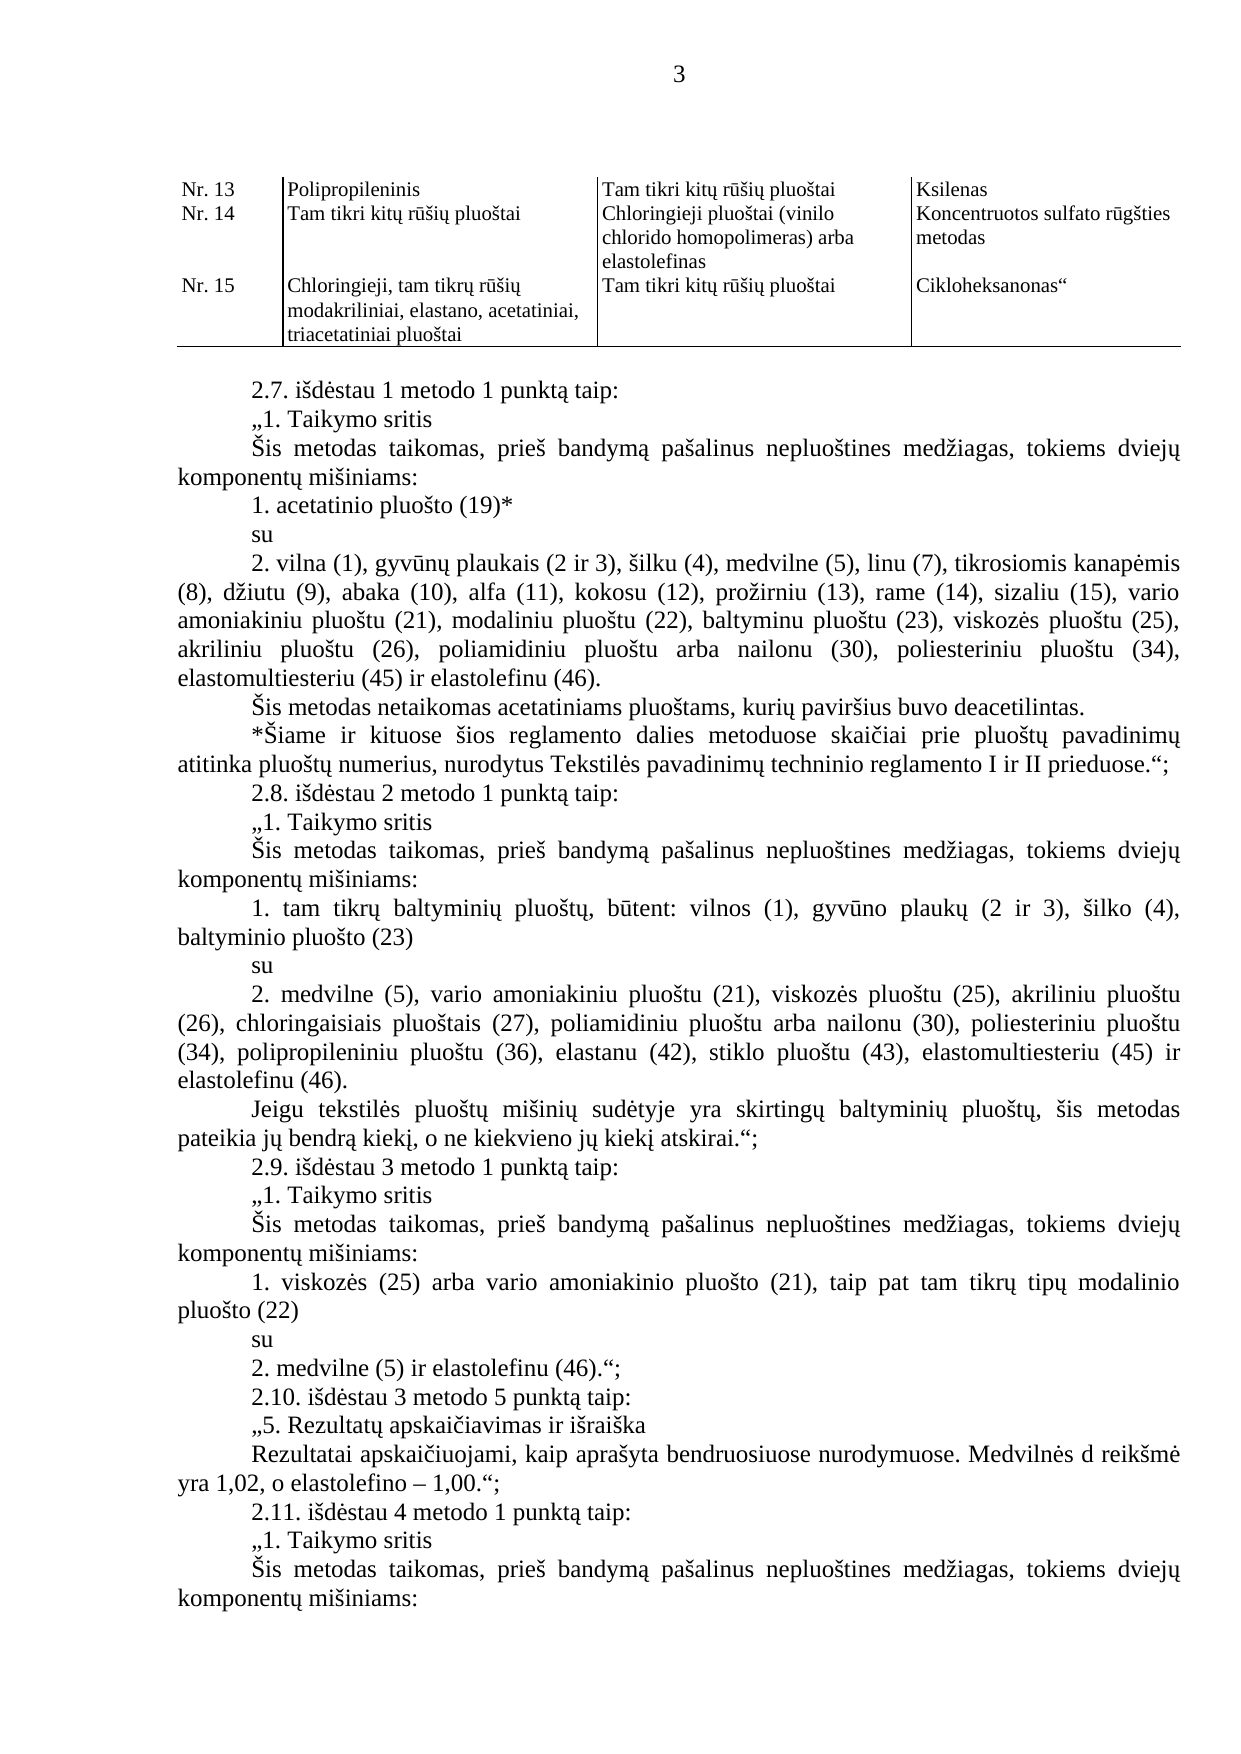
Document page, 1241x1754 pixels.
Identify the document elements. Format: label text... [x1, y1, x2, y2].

text 1. viskozės (25) arba vario amoniakinio pluošto (21), taip pat tam tikrų tipų modalinio pluošto (22) [177, 1267, 1181, 1324]
table_cell Nr. 15 [177, 274, 282, 346]
text 2.10. išdėstau 3 metodo 5 punktą taip: [177, 1382, 1181, 1410]
text su [177, 519, 1181, 548]
text *Šiame ir kituose šios reglamento dalies metoduose skaičiai prie pluoštų pavadinimų atitinka pluoštų numerius, nurodytus Tekstilės pavadinimų techninio reglamento I ir II prieduose.“; [177, 720, 1181, 778]
text 1. tam tikrų baltyminių pluoštų, būtent: vilnos (1), gyvūno plaukų (2 ir 3), šilko (4), baltyminio pluošto (23) [177, 893, 1181, 950]
text Šis metodas taikomas, prieš bandymą pašalinus nepluoštines medžiagas, tokiems dviejų komponentų mišiniams: [177, 433, 1181, 490]
text „5. Rezultatų apskaičiavimas ir išraiška [177, 1410, 1181, 1439]
table_cell Nr. 14 [177, 201, 282, 273]
text 2. vilna (1), gyvūnų plaukais (2 ir 3), šilku (4), medvilne (5), linu (7), tikrosiomis kanapėmis (8), džiutu (9), abaka (10), alfa (11), kokosu (12), prožirniu (13), rame (14), sizaliu (15), vario amoniakiniu pluoštu (21), modaliniu pluoštu (22), baltyminu pluoštu (23), viskozės pluoštu (25), akriliniu pluoštu (26), poliamidiniu pluoštu arba nailonu (30), poliesteriniu pluoštu (34), elastomultiesteriu (45) ir elastolefinu (46). [177, 548, 1181, 692]
text 2.11. išdėstau 4 metodo 1 punktą taip: [177, 1497, 1181, 1525]
text Jeigu tekstilės pluoštų mišinių sudėtyje yra skirtingų baltyminių pluoštų, šis metodas pateikia jų bendrą kiekį, o ne kiekvieno jų kiekį atskirai.“; [177, 1094, 1181, 1152]
table_cell Koncentruotos sulfato rūgšties metodas [912, 201, 1181, 273]
text su [177, 950, 1181, 979]
text Šis metodas taikomas, prieš bandymą pašalinus nepluoštines medžiagas, tokiems dviejų komponentų mišiniams: [177, 835, 1181, 893]
text „1. Taikymo sritis [177, 1180, 1181, 1209]
table_cell Tam tikri kitų rūšių pluoštai [284, 201, 597, 273]
text 1. acetatinio pluošto (19)* [177, 490, 1181, 519]
text 2.7. išdėstau 1 metodo 1 punktą taip: [177, 375, 1181, 404]
text Šis metodas taikomas, prieš bandymą pašalinus nepluoštines medžiagas, tokiems dviejų komponentų mišiniams: [177, 1554, 1181, 1612]
text „1. Taikymo sritis [177, 807, 1181, 835]
text 2. medvilne (5), vario amoniakiniu pluoštu (21), viskozės pluoštu (25), akriliniu pluoštu (26), chloringaisiais pluoštais (27), poliamidiniu pluoštu arba nailonu (30), poliesteriniu pluoštu (34), polipropileniniu pluoštu (36), elastanu (42), stiklo pluoštu (43), elastomultiesteriu (45) ir elastolefinu (46). [177, 979, 1181, 1094]
table_cell Cikloheksanonas“ [912, 274, 1181, 346]
text „1. Taikymo sritis [177, 1525, 1181, 1554]
text su [177, 1324, 1181, 1353]
text Rezultatai apskaičiuojami, kaip aprašyta bendruosiuose nurodymuose. Medvilnės d reikšmė yra 1,02, o elastolefino – 1,00.“; [177, 1439, 1181, 1497]
text 2. medvilne (5) ir elastolefinu (46).“; [177, 1353, 1181, 1382]
text Šis metodas taikomas, prieš bandymą pašalinus nepluoštines medžiagas, tokiems dviejų komponentų mišiniams: [177, 1209, 1181, 1267]
text „1. Taikymo sritis [177, 404, 1181, 433]
text 2.8. išdėstau 2 metodo 1 punktą taip: [177, 778, 1181, 807]
table_cell Tam tikri kitų rūšių pluoštai [598, 274, 911, 346]
text 2.9. išdėstau 3 metodo 1 punktą taip: [177, 1152, 1181, 1180]
text Šis metodas netaikomas acetatiniams pluoštams, kurių paviršius buvo deacetilintas. [177, 692, 1181, 720]
